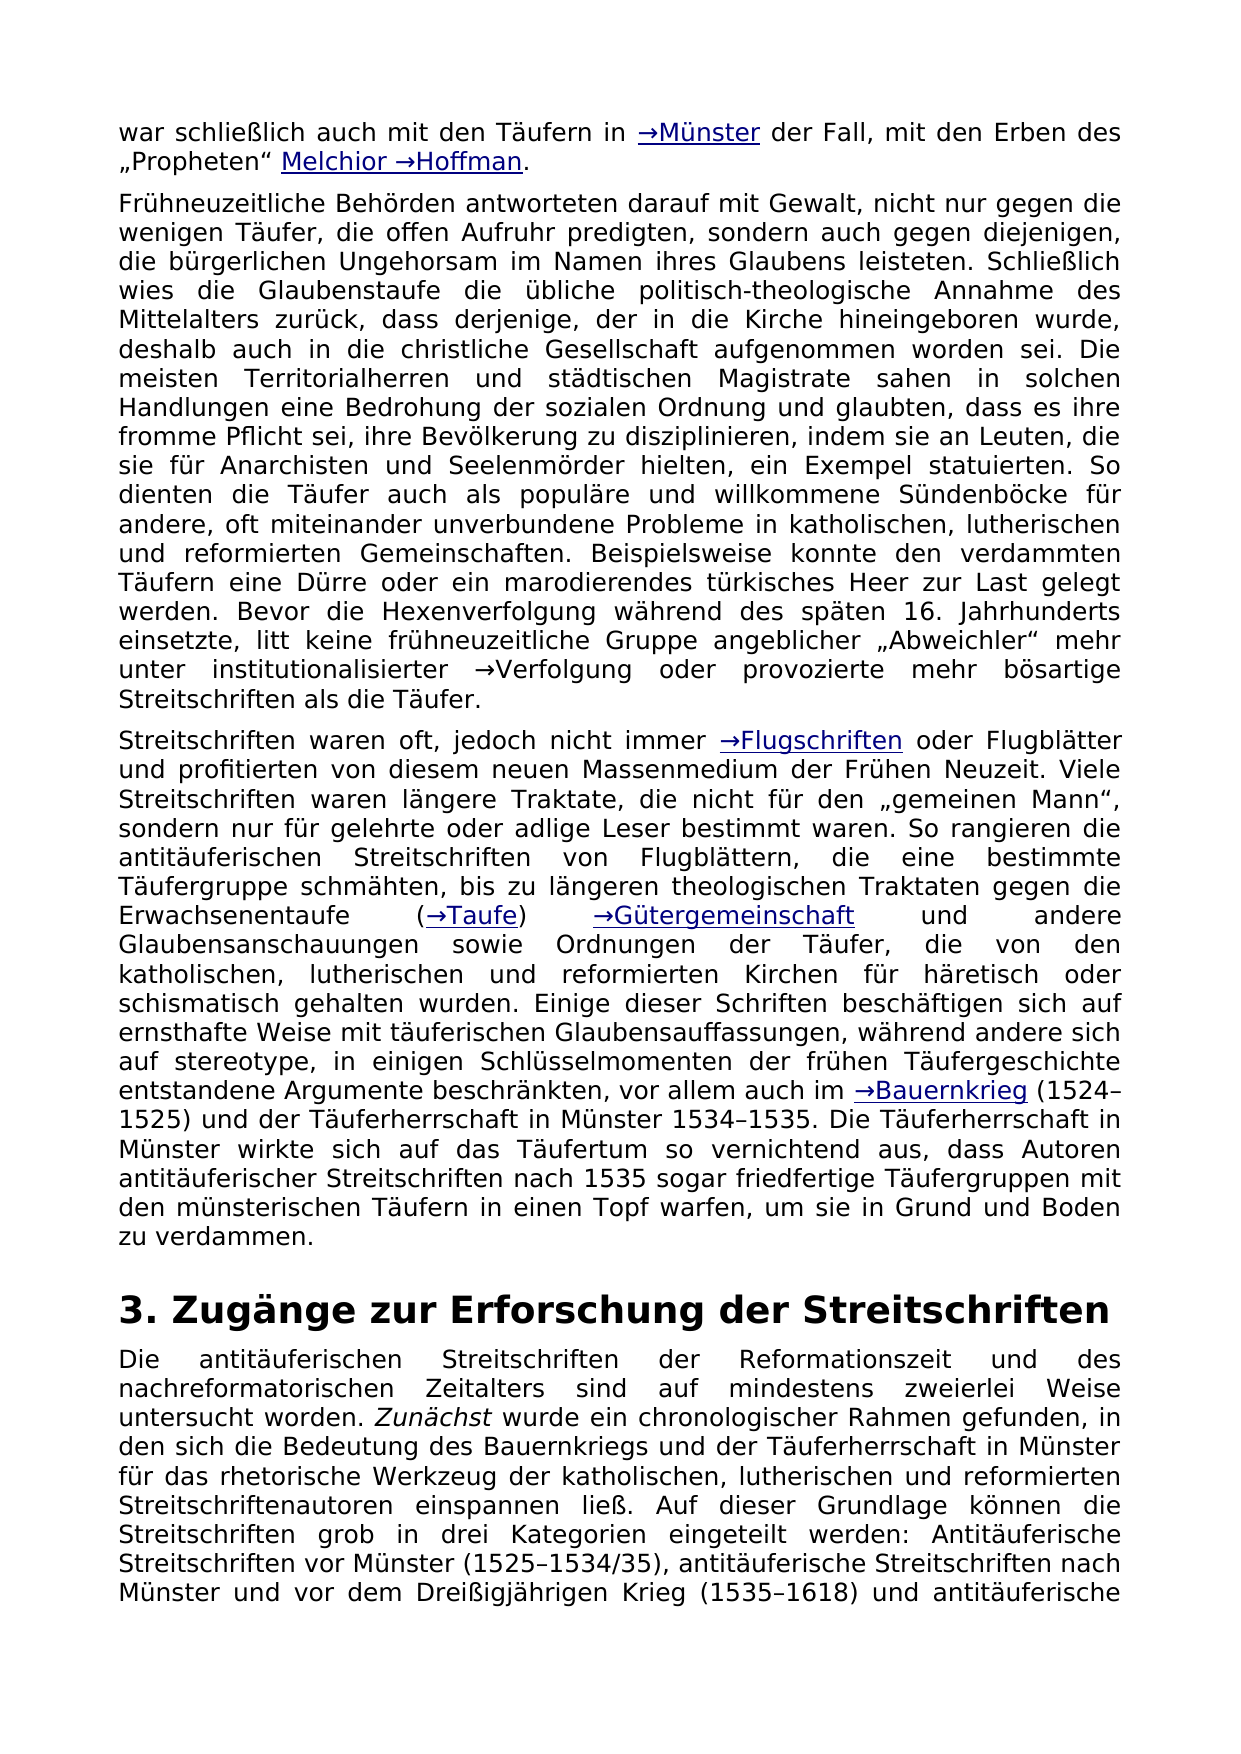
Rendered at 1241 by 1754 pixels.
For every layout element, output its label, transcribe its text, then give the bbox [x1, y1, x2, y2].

text war schließlich auch mit den Täufern in →Münster der Fall, mit den Erben des „Propheten“ Melchior →Hoffman. [118, 118, 1122, 176]
text Die antitäuferischen Streitschriften der Reformationszeit und des nachreformatorischen Zeitalters sind auf mindestens zweierlei Weise untersucht worden. Zunächst wurde ein chronologischer Rahmen gefunden, in den sich die Bedeutung des Bauernkriegs und der Täuferherrschaft in Münster für das rhetorische Werkzeug der katholischen, lutherischen und reformierten Streitschriftenautoren einspannen ließ. Auf dieser Grundlage können die Streitschriften grob in drei Kategorien eingeteilt werden: Antitäuferische Streitschriften vor Münster (1525–1534/35), antitäuferische Streitschriften nach Münster und vor dem Dreißigjährigen Krieg (1535–1618) und antitäuferische [118, 1345, 1122, 1608]
text Streitschriften waren oft, jedoch nicht immer →Flugschriften oder Flugblätter und profitierten von diesem neuen Massenmedium der Frühen Neuzeit. Viele Streitschriften waren längere Traktate, die nicht für den „gemeinen Mann“, sondern nur für gelehrte oder adlige Leser bestimmt waren. So rangieren die antitäuferischen Streitschriften von Flugblättern, die eine bestimmte Täufergruppe schmähten, bis zu längeren theologischen Traktaten gegen die Erwachsenentaufe (→Taufe) →Gütergemeinschaft und andere Glaubensanschauungen sowie Ordnungen der Täufer, die von den katholischen, lutherischen und reformierten Kirchen für häretisch oder schismatisch gehalten wurden. Einige dieser Schriften beschäftigen sich auf ernsthafte Weise mit täuferischen Glaubensauffassungen, während andere sich auf stereotype, in einigen Schlüsselmomenten der frühen Täufergeschichte entstandene Argumente beschränkten, vor allem auch im →Bauernkrieg (1524–1525) und der Täuferherrschaft in Münster 1534–1535. Die Täuferherrschaft in Münster wirkte sich auf das Täufertum so vernichtend aus, dass Autoren antitäuferischer Streitschriften nach 1535 sogar friedfertige Täufergruppen mit den münsterischen Täufern in einen Topf warfen, um sie in Grund und Boden zu verdammen. [118, 726, 1122, 1251]
subtitle 3. Zugänge zur Erforschung der Streitschriften [118, 1289, 1122, 1333]
text Frühneuzeitliche Behörden antworteten darauf mit Gewalt, nicht nur gegen die wenigen Täufer, die offen Aufruhr predigten, sondern auch gegen diejenigen, die bürgerlichen Ungehorsam im Namen ihres Glaubens leisteten. Schließlich wies die Glaubenstaufe die übliche politisch-theologische Annahme des Mittelalters zurück, dass derjenige, der in die Kirche hineingeboren wurde, deshalb auch in die christliche Gesellschaft aufgenommen worden sei. Die meisten Territorialherren und städtischen Magistrate sahen in solchen Handlungen eine Bedrohung der sozialen Ordnung und glaubten, dass es ihre fromme Pflicht sei, ihre Bevölkerung zu disziplinieren, indem sie an Leuten, die sie für Anarchisten und Seelenmörder hielten, ein Exempel statuierten. So dienten die Täufer auch als populäre und willkommene Sündenböcke für andere, oft miteinander unverbundene Probleme in katholischen, lutherischen und reformierten Gemeinschaften. Beispielsweise konnte den verdammten Täufern eine Dürre oder ein marodierendes türkisches Heer zur Last gelegt werden. Bevor die Hexenverfolgung während des späten 16. Jahrhunderts einsetzte, litt keine frühneuzeitliche Gruppe angeblicher „Abweichler“ mehr unter institutionalisierter →Verfolgung oder provozierte mehr bösartige Streitschriften als die Täufer. [118, 189, 1122, 714]
